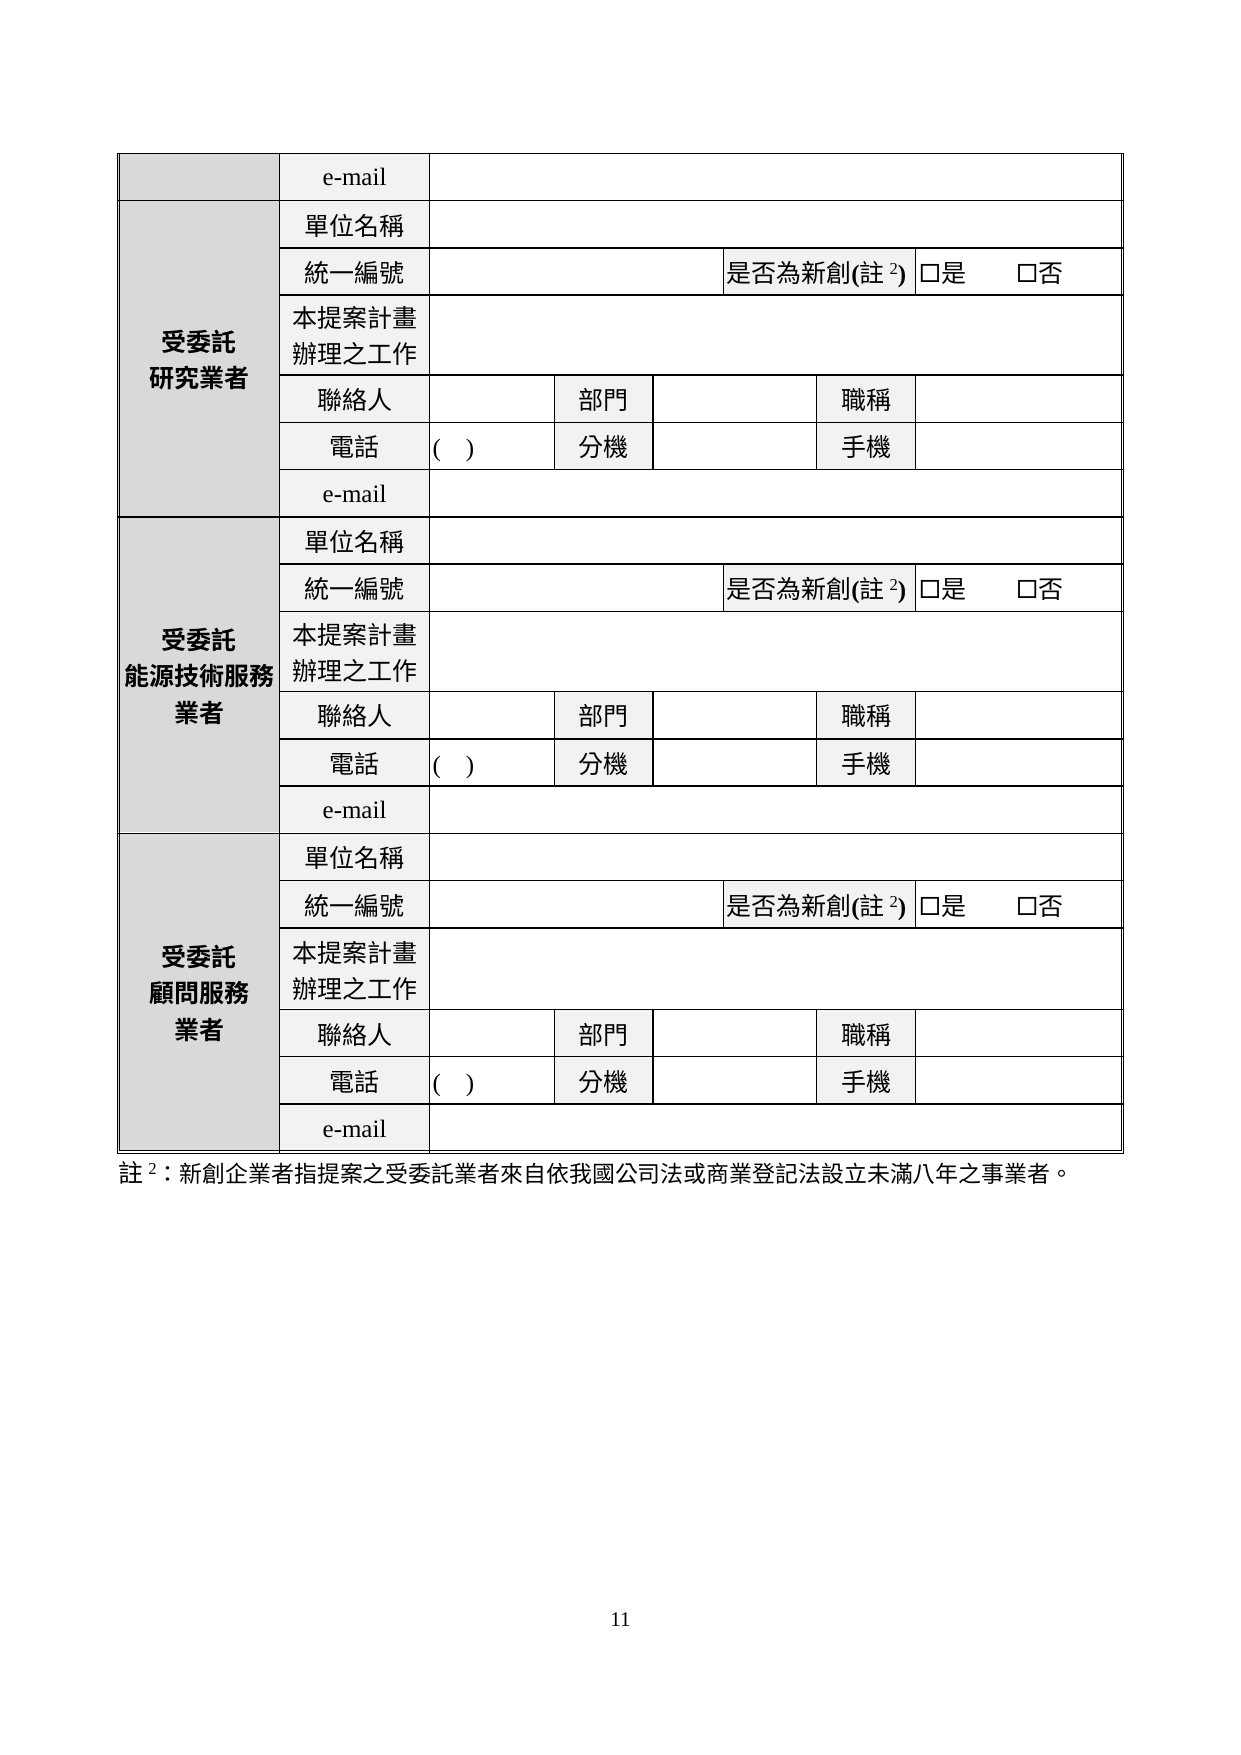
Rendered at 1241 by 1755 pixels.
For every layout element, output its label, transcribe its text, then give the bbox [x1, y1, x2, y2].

table_cell 職稱 [817, 376, 915, 421]
table_cell 受委託 顧問服務 業者 [120, 834, 279, 1150]
table_cell 聯絡人 [280, 1010, 429, 1056]
table_cell 手機 [817, 423, 915, 469]
table_cell [430, 787, 1121, 832]
table_cell [654, 1010, 816, 1056]
table_cell 單位名稱 [280, 201, 429, 247]
table_cell [430, 565, 723, 611]
table_cell ( ) [430, 740, 554, 785]
table_cell [654, 376, 816, 421]
table_cell ( ) [430, 1057, 554, 1103]
table_cell 統一編號 [280, 249, 429, 294]
table_cell 是 否 [916, 565, 1121, 611]
table_cell 統一編號 [280, 565, 429, 611]
table_cell [654, 740, 816, 785]
table_cell 分機 [555, 740, 652, 785]
table_cell e-mail [280, 154, 429, 200]
table_cell 受委託 研究業者 [120, 201, 279, 516]
table_cell [430, 1010, 554, 1056]
table_cell [430, 929, 1121, 1008]
table_cell 是否為新創(註2) [724, 565, 915, 611]
table_cell 職稱 [817, 692, 915, 738]
table_cell 手機 [817, 740, 915, 785]
table_cell 電話 [280, 423, 429, 469]
table_cell 統一編號 [280, 881, 429, 927]
table_cell [916, 692, 1121, 738]
table_cell [916, 423, 1121, 469]
table_cell [120, 154, 279, 200]
table_cell 手機 [817, 1057, 915, 1103]
table_cell [430, 612, 1121, 691]
table_cell 部門 [555, 692, 652, 738]
table_cell 是 否 [916, 881, 1121, 927]
table_cell [430, 834, 1121, 880]
table_cell [430, 154, 1121, 200]
table_cell [916, 740, 1121, 785]
table_cell [654, 1057, 816, 1103]
table_cell [430, 518, 1121, 563]
table_cell [430, 1105, 1121, 1150]
table_cell 是否為新創(註2) [724, 881, 915, 927]
table_cell [430, 376, 554, 421]
table_cell 單位名稱 [280, 518, 429, 563]
table_cell ( ) [430, 423, 554, 469]
table_cell [430, 692, 554, 738]
table_cell [430, 296, 1121, 374]
table_cell 聯絡人 [280, 376, 429, 421]
table_cell 部門 [555, 1010, 652, 1056]
table_cell 聯絡人 [280, 692, 429, 738]
table_cell [916, 376, 1121, 421]
table_cell [654, 423, 816, 469]
table_cell [430, 201, 1121, 247]
text 註2：新創企業者指提案之受委託業者來自依我國公司法或商業登記法設立未滿八年之事業者。 [118, 1154, 1122, 1190]
table_cell 本提案計畫辦理之工作 [280, 612, 429, 691]
table_cell [430, 881, 723, 927]
table_cell 是 否 [916, 249, 1121, 294]
table_cell [654, 692, 816, 738]
table_cell 電話 [280, 1057, 429, 1103]
table_cell [430, 249, 723, 294]
table_cell 分機 [555, 1057, 652, 1103]
table_cell 是否為新創(註2) [724, 249, 915, 294]
table_cell 受委託 能源技術服務業者 [120, 518, 279, 832]
table_cell e-mail [280, 787, 429, 832]
table_cell [916, 1057, 1121, 1103]
table_cell 電話 [280, 740, 429, 785]
table_cell [916, 1010, 1121, 1056]
table_cell 部門 [555, 376, 652, 421]
table_cell 職稱 [817, 1010, 915, 1056]
table_cell 本提案計畫辦理之工作 [280, 296, 429, 374]
table_cell 本提案計畫辦理之工作 [280, 929, 429, 1008]
table_cell e-mail [280, 1105, 429, 1150]
table_cell [430, 470, 1121, 516]
table_cell 單位名稱 [280, 834, 429, 880]
table_cell 分機 [555, 423, 652, 469]
table_cell e-mail [280, 470, 429, 516]
